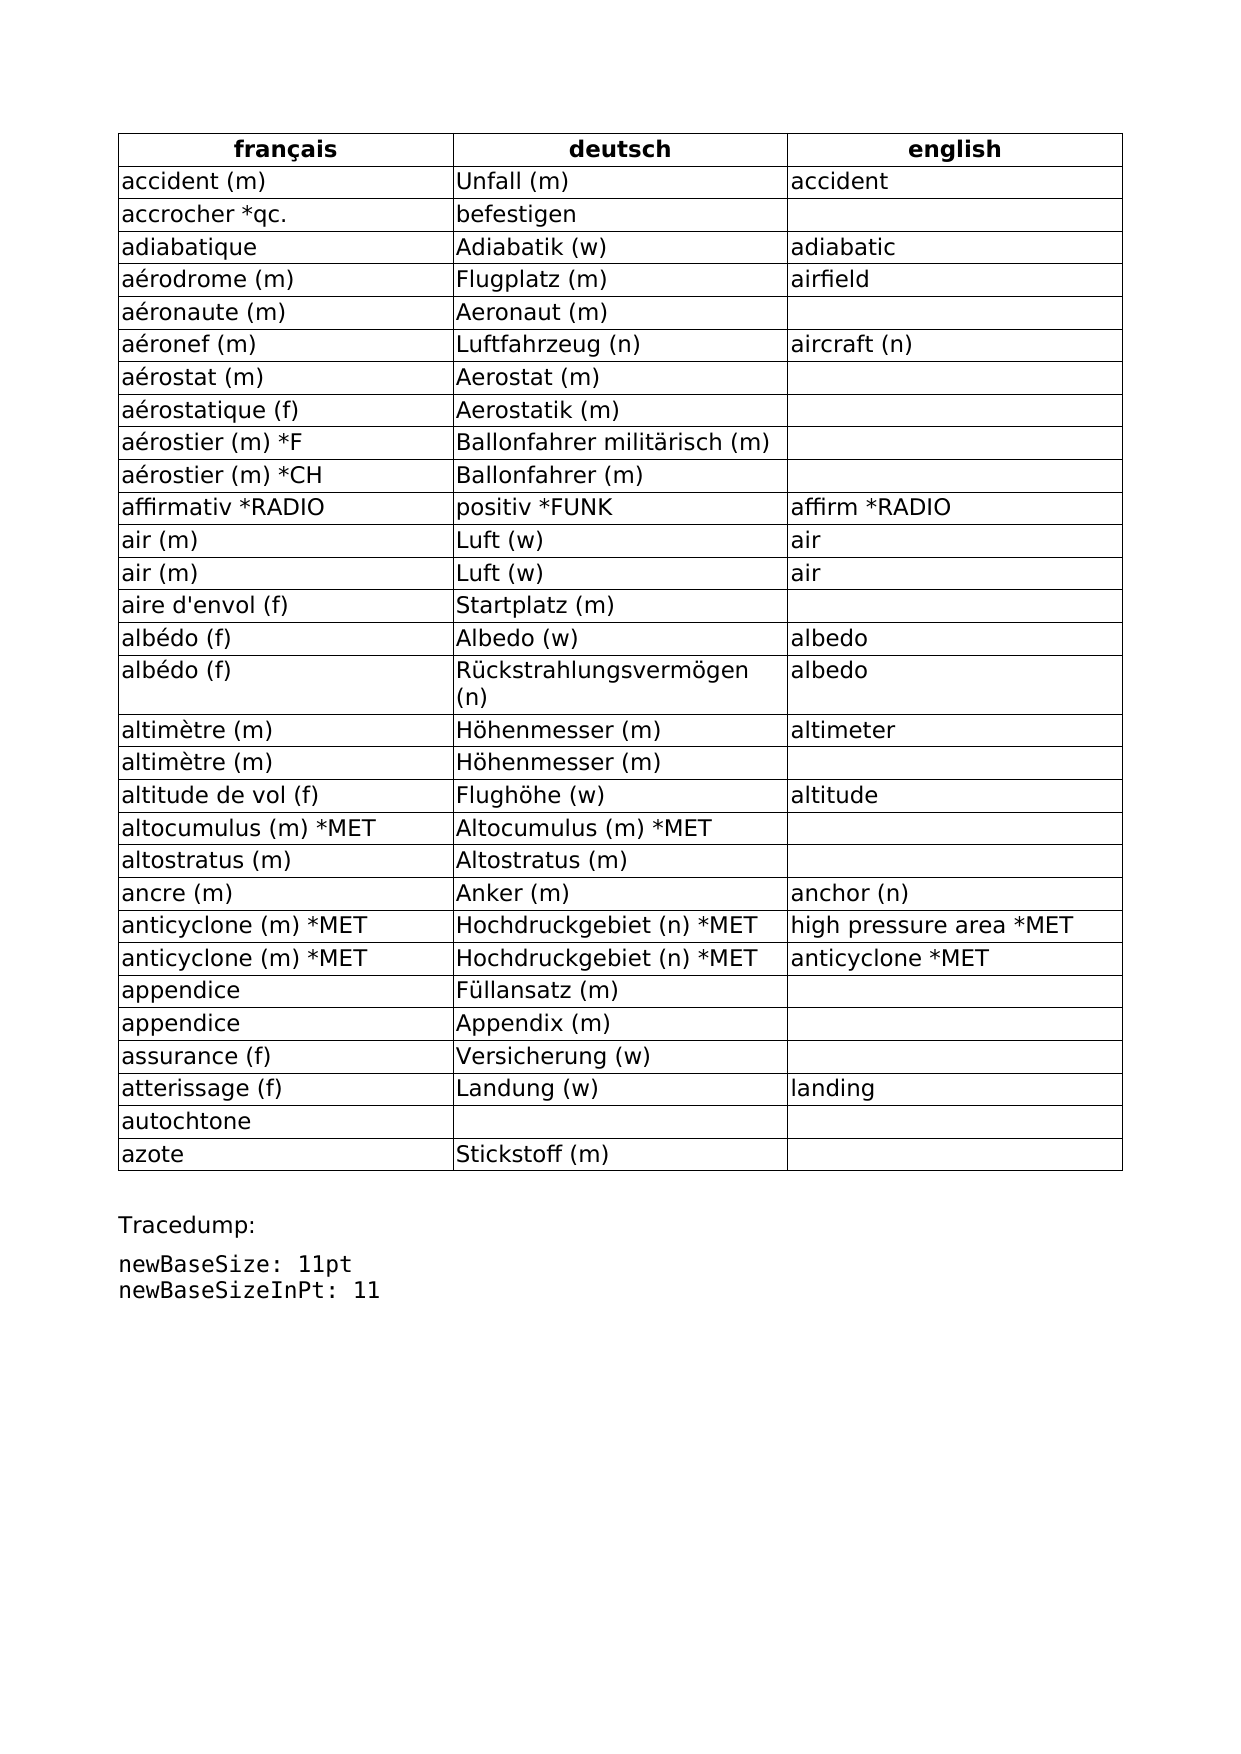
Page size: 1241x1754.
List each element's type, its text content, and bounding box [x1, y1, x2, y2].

table_cell Luft (w) [454, 525, 787, 557]
table_header français [119, 134, 453, 166]
table_cell albedo [788, 656, 1122, 714]
table_cell [788, 813, 1122, 844]
table_cell aérostatique (f) [119, 395, 453, 426]
table_cell altostratus (m) [119, 845, 453, 877]
table_header deutsch [454, 134, 787, 166]
table_cell [788, 1139, 1122, 1170]
table_cell assurance (f) [119, 1041, 453, 1072]
table_cell altimètre (m) [119, 747, 453, 779]
table_cell altimètre (m) [119, 715, 453, 746]
table_cell air (m) [119, 525, 453, 557]
table_cell Appendix (m) [454, 1008, 787, 1040]
table_cell atterissage (f) [119, 1074, 453, 1105]
table_cell altocumulus (m) *MET [119, 813, 453, 844]
table_cell Luft (w) [454, 558, 787, 589]
table_cell aérodrome (m) [119, 264, 453, 296]
table_cell adiabatic [788, 232, 1122, 263]
table_cell altitude [788, 780, 1122, 812]
table_cell anticyclone (m) *MET [119, 943, 453, 975]
table_cell [788, 1041, 1122, 1072]
table_cell [788, 362, 1122, 394]
table_cell Unfall (m) [454, 167, 787, 198]
table_cell [454, 1106, 787, 1138]
table_cell [788, 395, 1122, 426]
table_cell Ballonfahrer (m) [454, 460, 787, 492]
table_cell Füllansatz (m) [454, 976, 787, 1007]
table_cell albedo [788, 623, 1122, 654]
table_cell Versicherung (w) [454, 1041, 787, 1072]
table_cell Flughöhe (w) [454, 780, 787, 812]
table_cell autochtone [119, 1106, 453, 1138]
table_cell aire d'envol (f) [119, 590, 453, 622]
table_cell appendice [119, 1008, 453, 1040]
table_cell anchor (n) [788, 878, 1122, 909]
table_cell Hochdruckgebiet (n) *MET [454, 943, 787, 975]
table_cell azote [119, 1139, 453, 1170]
table_cell air [788, 525, 1122, 557]
table_cell aircraft (n) [788, 330, 1122, 361]
table_cell accident [788, 167, 1122, 198]
table_cell albédo (f) [119, 656, 453, 714]
table_cell air (m) [119, 558, 453, 589]
table_cell [788, 199, 1122, 231]
table_cell [788, 297, 1122, 328]
table_cell appendice [119, 976, 453, 1007]
table_cell [788, 845, 1122, 877]
table_cell [788, 976, 1122, 1007]
table_cell Albedo (w) [454, 623, 787, 654]
table_cell Aeronaut (m) [454, 297, 787, 328]
table_cell Anker (m) [454, 878, 787, 909]
table_cell Altocumulus (m) *MET [454, 813, 787, 844]
table_cell affirm *RADIO [788, 493, 1122, 524]
table_cell Flugplatz (m) [454, 264, 787, 296]
text Tracedump: [118, 1185, 1122, 1238]
table_cell Höhenmesser (m) [454, 715, 787, 746]
table_cell accrocher *qc. [119, 199, 453, 231]
text newBaseSize: 11pt newBaseSizeInPt: 11 [118, 1251, 1122, 1304]
table_cell aéronef (m) [119, 330, 453, 361]
table_cell aérostier (m) *CH [119, 460, 453, 492]
table_cell [788, 460, 1122, 492]
table_cell Aerostat (m) [454, 362, 787, 394]
table_cell Höhenmesser (m) [454, 747, 787, 779]
table_cell air [788, 558, 1122, 589]
table_cell altimeter [788, 715, 1122, 746]
table_cell adiabatique [119, 232, 453, 263]
table_cell positiv *FUNK [454, 493, 787, 524]
table_cell Rückstrahlungsvermögen (n) [454, 656, 787, 714]
table_cell altitude de vol (f) [119, 780, 453, 812]
table_cell [788, 1106, 1122, 1138]
table_cell Aerostatik (m) [454, 395, 787, 426]
table_header english [788, 134, 1122, 166]
table_cell Stickstoff (m) [454, 1139, 787, 1170]
table_cell anticyclone *MET [788, 943, 1122, 975]
table_cell anticyclone (m) *MET [119, 911, 453, 942]
table_cell Adiabatik (w) [454, 232, 787, 263]
table_cell [788, 747, 1122, 779]
table_cell Altostratus (m) [454, 845, 787, 877]
table_cell Startplatz (m) [454, 590, 787, 622]
table_cell Landung (w) [454, 1074, 787, 1105]
table_cell aéronaute (m) [119, 297, 453, 328]
table_cell befestigen [454, 199, 787, 231]
table_cell accident (m) [119, 167, 453, 198]
table_cell high pressure area *MET [788, 911, 1122, 942]
table_cell aérostier (m) *F [119, 427, 453, 459]
table_cell [788, 1008, 1122, 1040]
table_cell [788, 427, 1122, 459]
table_cell Hochdruckgebiet (n) *MET [454, 911, 787, 942]
table_cell Ballonfahrer militärisch (m) [454, 427, 787, 459]
table_cell Luftfahrzeug (n) [454, 330, 787, 361]
table_cell aérostat (m) [119, 362, 453, 394]
table_cell airfield [788, 264, 1122, 296]
table_cell albédo (f) [119, 623, 453, 654]
table_cell ancre (m) [119, 878, 453, 909]
table_cell landing [788, 1074, 1122, 1105]
table_cell [788, 590, 1122, 622]
table_cell affirmativ *RADIO [119, 493, 453, 524]
